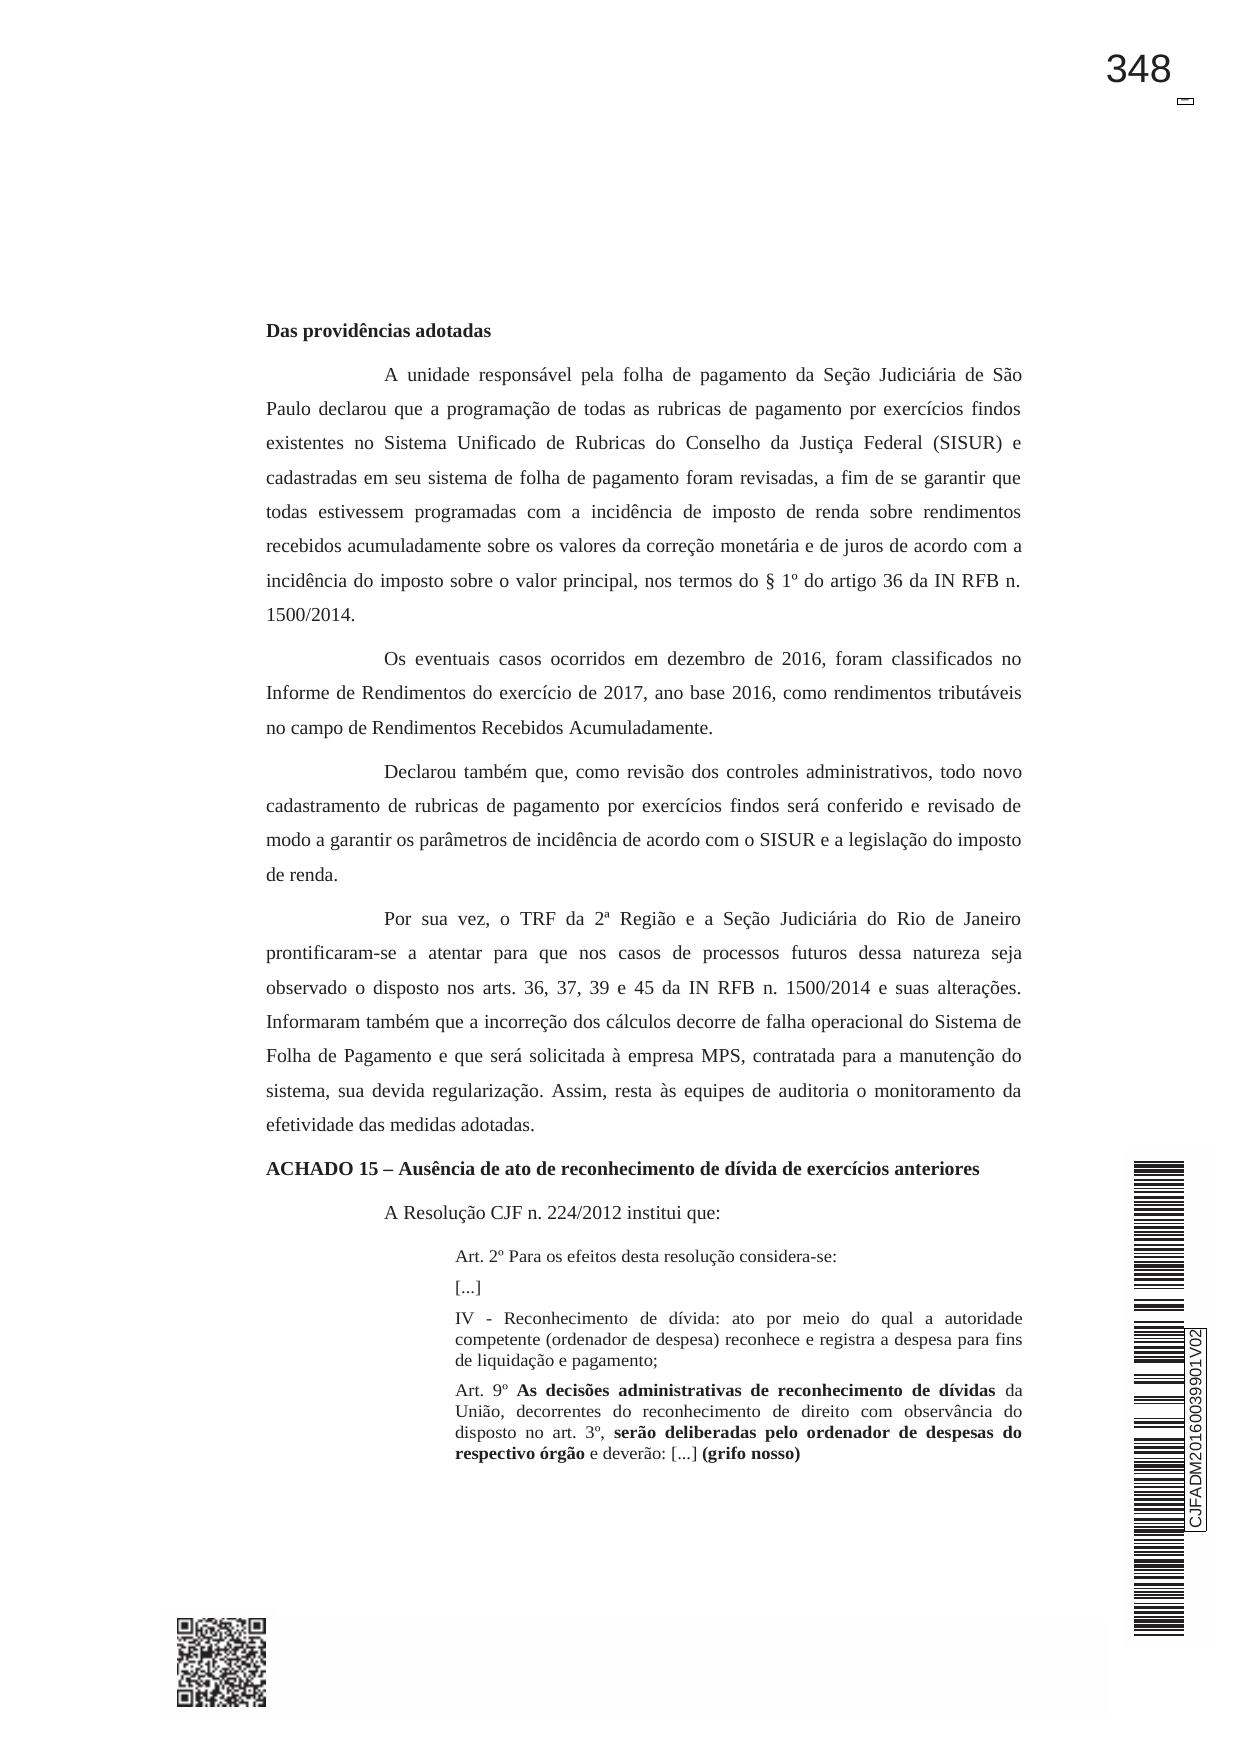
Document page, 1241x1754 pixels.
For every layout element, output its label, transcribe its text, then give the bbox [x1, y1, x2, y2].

picture [177, 1618, 266, 1707]
text [...] [455, 1277, 1240, 1297]
subtitle ACHADO 15 – Ausência de ato de reconhecimento de dívida de exercícios anteriores [266, 1157, 1240, 1180]
text IV - Reconhecimento de dívida: ato por meio do qual a autoridade competente (ordenador de despesa) reconhece e registra a despesa para fins de liquidação e pagamento; [455, 1308, 1023, 1370]
text Art. 9º As decisões administrativas de reconhecimento de dívidas da União, decorrentes do reconhecimento de direito com observância do disposto no art. 3º, serão deliberadas pelo ordenador de despesas do respectivo órgão e deverão: [...] (grifo nosso) [455, 1380, 1023, 1463]
text Os eventuais casos ocorridos em dezembro de 2016, foram classificados no Informe de Rendimentos do exercício de 2017, ano base 2016, como rendimentos tributáveis no campo de Rendimentos Recebidos Acumuladamente. [266, 647, 1023, 738]
text Declarou também que, como revisão dos controles administrativos, todo novo cadastramento de rubricas de pagamento por exercícios findos será conferido e revisado de modo a garantir os parâmetros de incidência de acordo com o SISUR e a legislação do imposto de renda. [266, 760, 1023, 886]
text CJFADM20160039901V02 [1186, 1329, 1206, 1528]
text Art. 2º Para os efeitos desta resolução considera-se: [455, 1246, 1240, 1266]
text A Resolução CJF n. 224/2012 institui que: [384, 1201, 1240, 1224]
text Por sua vez, o TRF da 2ª Região e a Seção Judiciária do Rio de Janeiro prontificaram-se a atentar para que nos casos de processos futuros dessa natureza seja observado o disposto nos arts. 36, 37, 39 e 45 da IN RFB n. 1500/2014 e suas alterações. Informaram também que a incorreção dos cálculos decorre de falha operacional do Sistema de Folha de Pagamento e que será solicitada à empresa MPS, contratada para a manutenção do sistema, sua devida regularização. Assim, resta às equipes de auditoria o monitoramento da efetividade das medidas adotadas. [266, 907, 1023, 1136]
subtitle Das providências adotadas [266, 318, 1240, 341]
text A unidade responsável pela folha de pagamento da Seção Judiciária de São Paulo declarou que a programação de todas as rubricas de pagamento por exercícios findos existentes no Sistema Unificado de Rubricas do Conselho da Justiça Federal (SISUR) e cadastradas em seu sistema de folha de pagamento foram revisadas, a fim de se garantir que todas estivessem programadas com a incidência de imposto de renda sobre rendimentos recebidos acumuladamente sobre os valores da correção monetária e de juros de acordo com a incidência do imposto sobre o valor principal, nos termos do § 1º do artigo 36 da IN RFB n. 1500/2014. [266, 363, 1023, 626]
